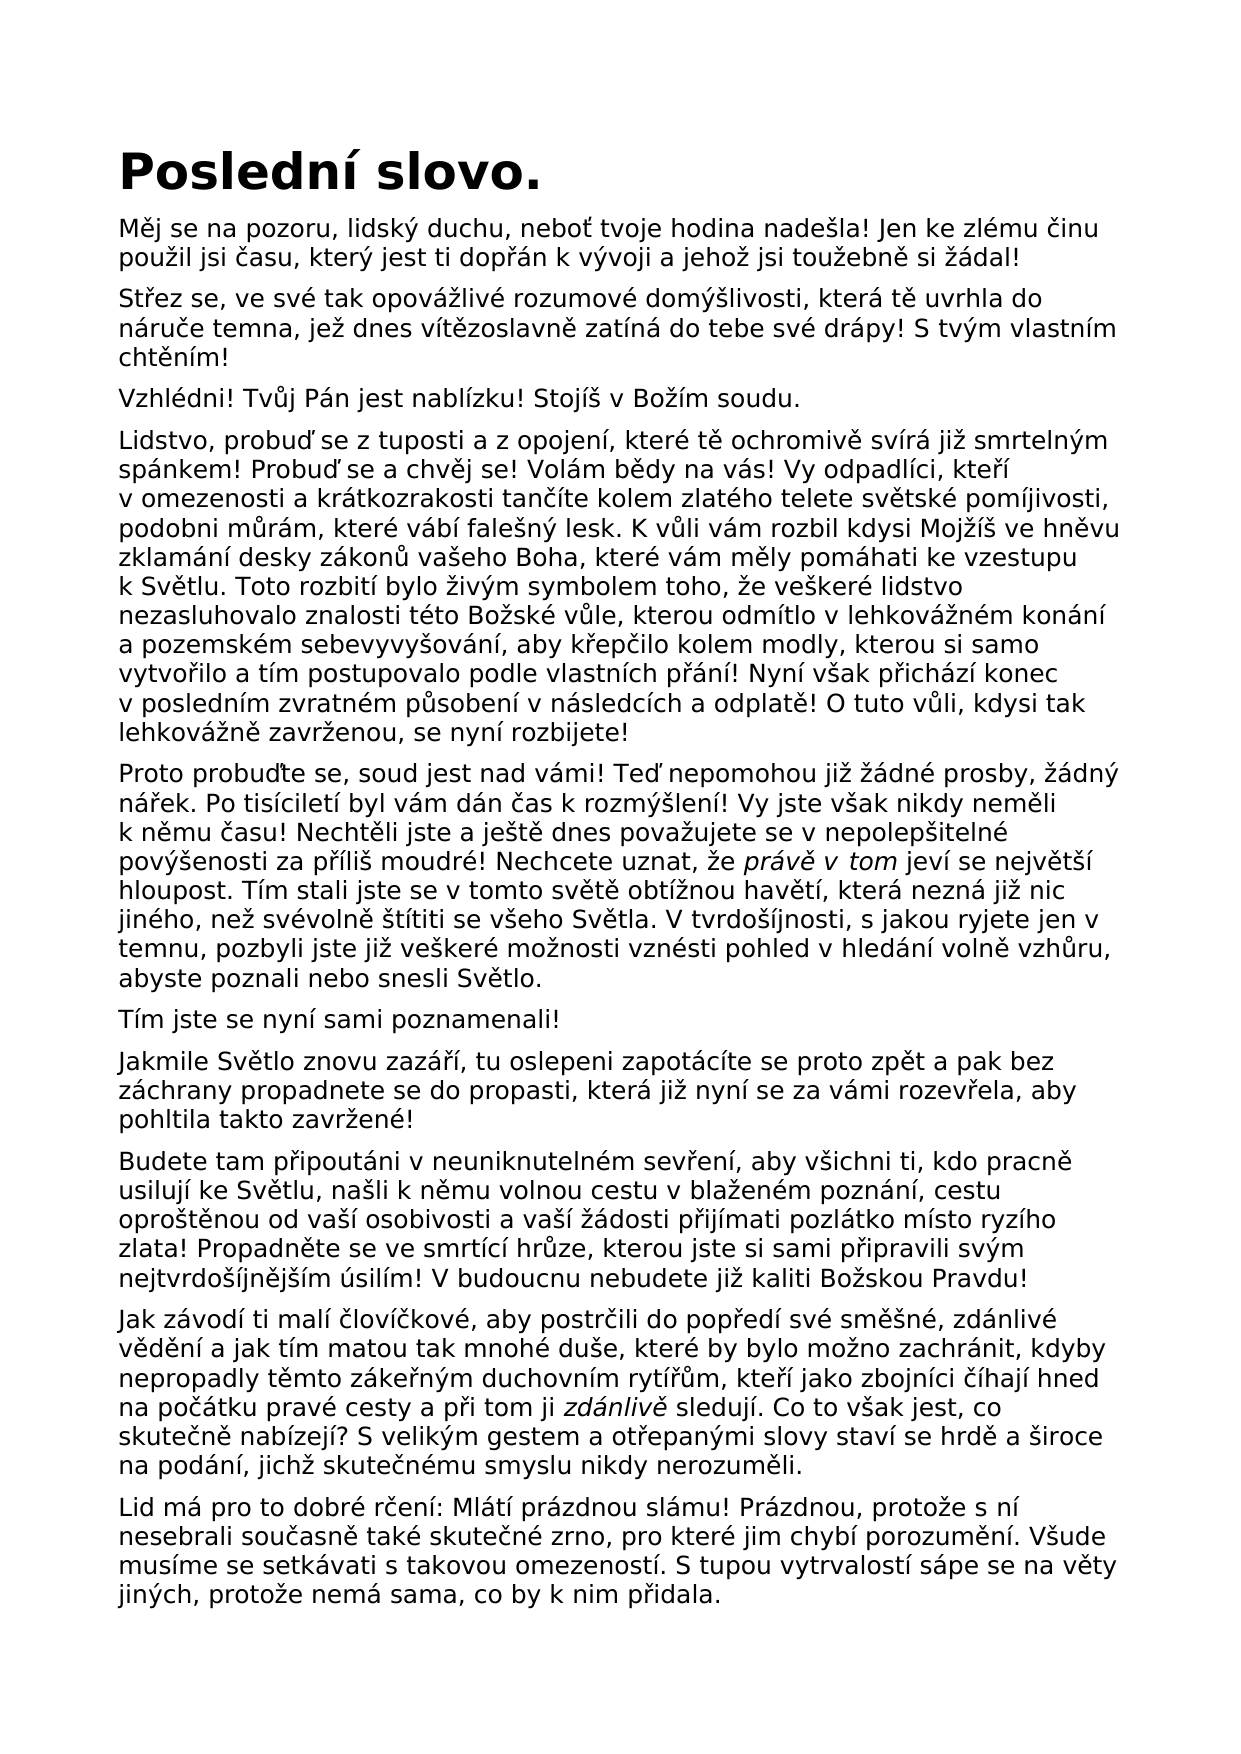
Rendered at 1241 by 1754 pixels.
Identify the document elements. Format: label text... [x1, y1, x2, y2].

text Lid má pro to dobré rčení: Mlátí prázdnou slámu! Prázdnou, protože s ní nesebrali současně také skutečné zrno, pro které jim chybí porozumění. Všude musíme se setkávati s takovou omezeností. S tupou vytrvalostí sápe se na věty jiných, protože nemá sama, co by k nim přidala. [118, 1493, 1122, 1610]
text Lidstvo, probuď se z tuposti a z opojení, které tě ochromivě svírá již smrtelným spánkem! Probuď se a chvěj se! Volám bědy na vás! Vy odpadlíci, kteří v omezenosti a krátkozrakosti tančíte kolem zlatého telete světské pomíjivosti, podobni můrám, které vábí falešný lesk. K vůli vám rozbil kdysi Mojžíš ve hněvu zklamání desky zákonů vašeho Boha, které vám měly pomáhati ke vzestupu k Světlu. Toto rozbití bylo živým symbolem toho, že veškeré lidstvo nezasluhovalo znalosti této Božské vůle, kterou odmítlo v lehkovážném konání a pozemském sebevyvyšování, aby křepčilo kolem modly, kterou si samo vytvořilo a tím postupovalo podle vlastních přání! Nyní však přichází konec v posledním zvratném působení v následcích a odplatě! O tuto vůli, kdysi tak lehkovážně zavrženou, se nyní rozbijete! [118, 426, 1122, 747]
text Střez se, ve své tak opovážlivé rozumové domýšlivosti, která tě uvrhla do náruče temna, jež dnes vítězoslavně zatíná do tebe své drápy! S tvým vlastním chtěním! [118, 285, 1122, 372]
text Budete tam připoutáni v neuniknutelném sevření, aby všichni ti, kdo pracně usilují ke Světlu, našli k němu volnou cestu v blaženém poznání, cestu oproštěnou od vaší osobivosti a vaší žádosti přijímati pozlátko místo ryzího zlata! Propadněte se ve smrtící hrůze, kterou jste si sami připravili svým nejtvrdošíjnějším úsilím! V budoucnu nebudete již kaliti Božskou Pravdu! [118, 1147, 1122, 1293]
text Vzhlédni! Tvůj Pán jest nablízku! Stojíš v Božím soudu. [118, 385, 1122, 414]
text Tím jste se nyní sami poznamenali! [118, 1006, 1122, 1035]
text Měj se na pozoru, lidský duchu, neboť tvoje hodina nadešla! Jen ke zlému činu použil jsi času, který jest ti dopřán k vývoji a jehož jsi toužebně si žádal! [118, 214, 1122, 272]
text Jakmile Světlo znovu zazáří, tu oslepeni zapotácíte se proto zpět a pak bez záchrany propadnete se do propasti, která již nyní se za vámi rozevřela, aby pohltila takto zavržené! [118, 1047, 1122, 1135]
subtitle Poslední slovo. [118, 143, 1122, 201]
text Proto probuďte se, soud jest nad vámi! Teď nepomohou již žádné prosby, žádný nářek. Po tisíciletí byl vám dán čas k rozmýšlení! Vy jste však nikdy neměli k němu času! Nechtěli jste a ještě dnes považujete se v nepolepšitelné povýšenosti za příliš moudré! Nechcete uznat, že právě v tom jeví se největší hloupost. Tím stali jste se v tomto světě obtížnou havětí, která nezná již nic jiného, než svévolně štítiti se všeho Světla. V tvrdošíjnosti, s jakou ryjete jen v temnu, pozbyli jste již veškeré možnosti vznésti pohled v hledání volně vzhůru, abyste poznali nebo snesli Světlo. [118, 760, 1122, 993]
text Jak závodí ti malí človíčkové, aby postrčili do popředí své směšné, zdánlivé vědění a jak tím matou tak mnohé duše, které by bylo možno zachránit, kdyby nepropadly těmto zákeřným duchovním rytířům, kteří jako zbojníci číhají hned na počátku pravé cesty a při tom ji zdánlivě sledují. Co to však jest, co skutečně nabízejí? S velikým gestem a otřepanými slovy staví se hrdě a široce na podání, jichž skutečnému smyslu nikdy nerozuměli. [118, 1306, 1122, 1481]
